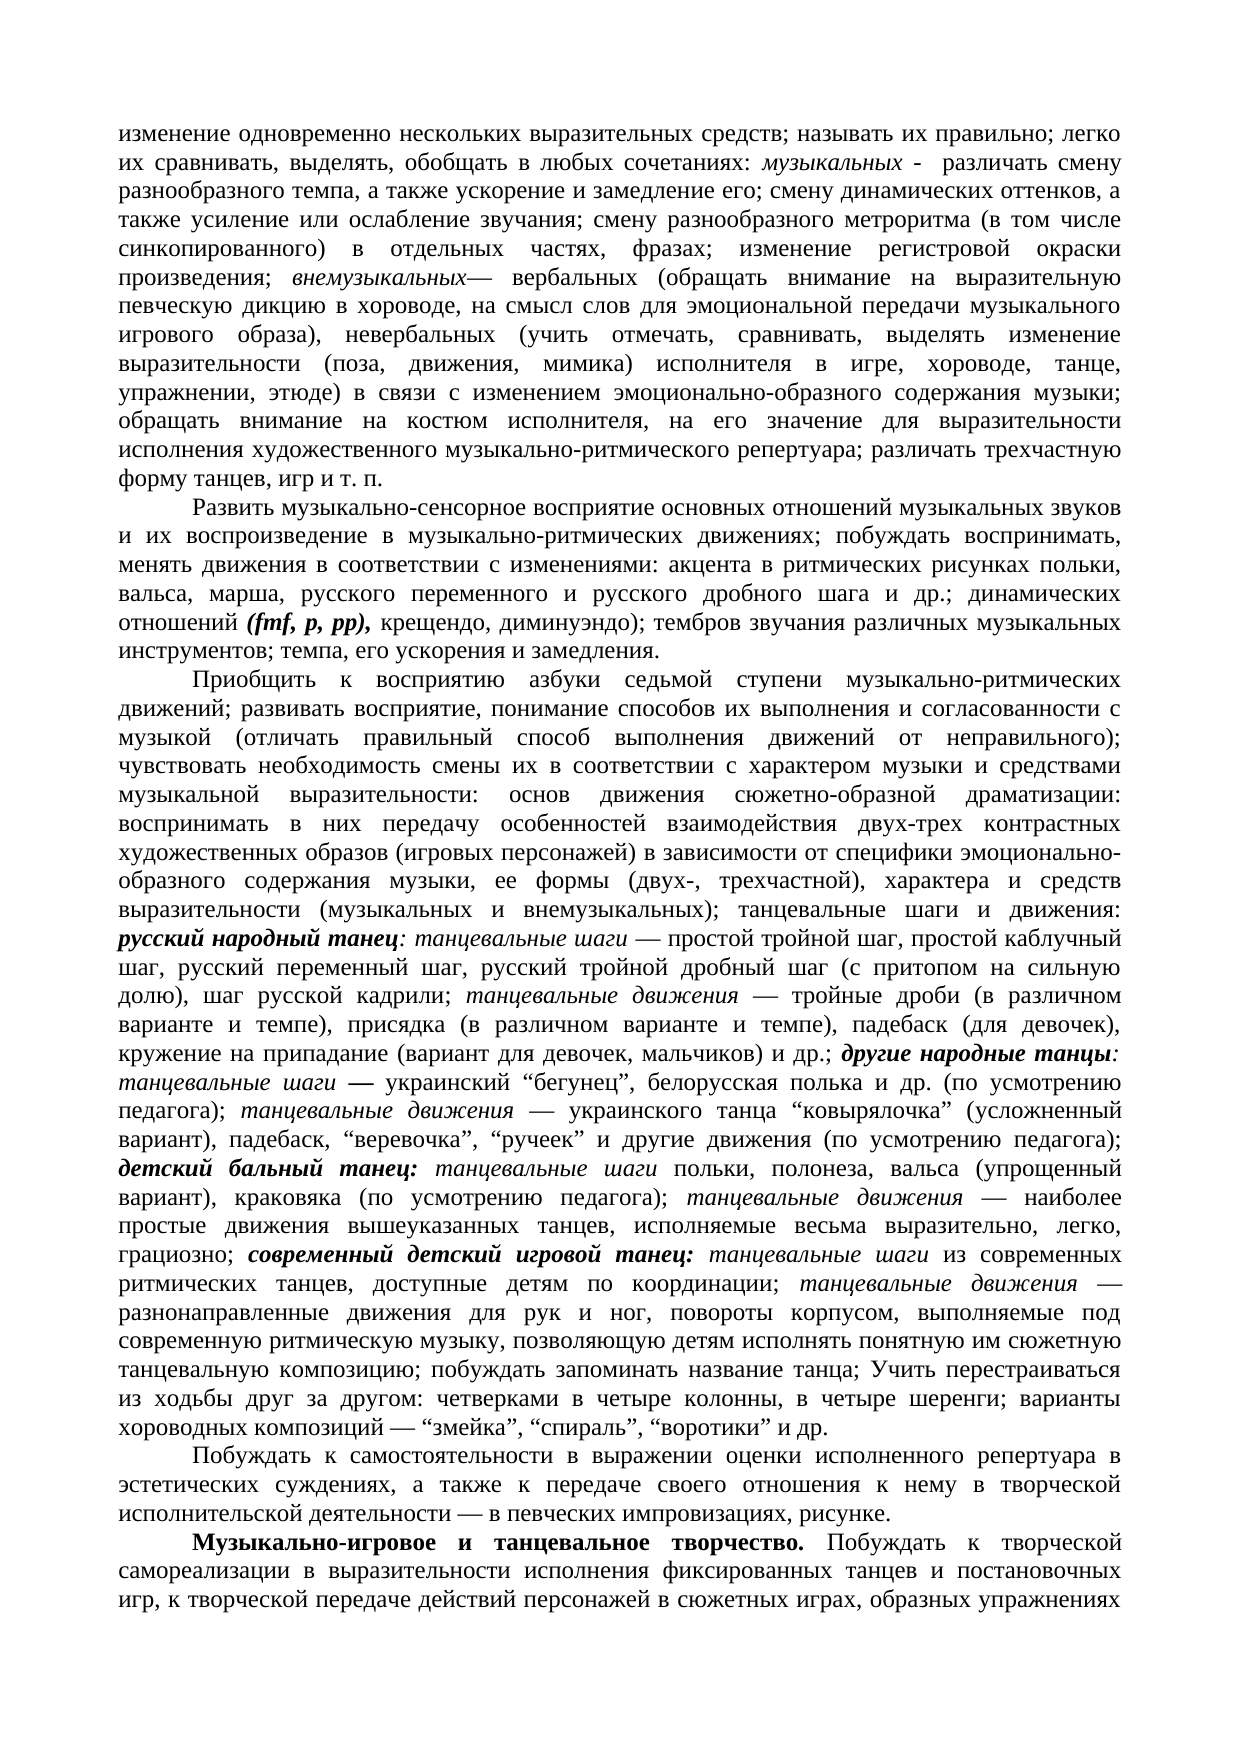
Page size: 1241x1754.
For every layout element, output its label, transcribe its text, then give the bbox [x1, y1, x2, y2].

text Музыкально-игровое и танцевальное творчество. Побуждать к творческой самореализации в выразительности исполнения фиксированных танцев и постановочных игр, к творческой передаче действий персонажей в сюжетных играх, образных упражнениях [118, 1527, 1122, 1613]
text изменение одновременно нескольких выразительных средств; называть их правильно; легко их сравнивать, выделять, обобщать в любых сочетаниях: музыкальных - различать смену разнообразного темпа, а также ускорение и замедление его; смену динамических оттенков, а также усиление или ослабление звучания; смену разнообразного метроритма (в том числе синкопированного) в отдельных частях, фразах; изменение регистровой окраски произведения; внемузыкальных— вербальных (обращать внимание на выразительную певческую дикцию в хороводе, на смысл слов для эмоциональной передачи музыкального игрового образа), невербальных (учить отмечать, сравнивать, выделять изменение выразительности (поза, движения, мимика) исполнителя в игре, хороводе, танце, упражнении, этюде) в связи с изменением эмоционально-образного содержания музыки; обращать внимание на костюм исполнителя, на его значение для выразительности исполнения художественного музыкально-ритмического репертуара; различать трехчастную форму танцев, игр и т. п. [118, 118, 1122, 492]
text Приобщить к восприятию азбуки седьмой ступени музыкально-ритмических движений; развивать восприятие, понимание способов их выполнения и согласованности с музыкой (отличать правильный способ выполнения движений от неправильного); чувствовать необходимость смены их в соответствии с характером музыки и средствами музыкальной выразительности: основ движения сюжетно-образной драматизации: воспринимать в них передачу особенностей взаимодействия двух-трех контрастных художественных образов (игровых персонажей) в зависимости от специфики эмоционально-образного содержания музыки, ее формы (двух-, трехчастной), характера и средств выразительности (музыкальных и внемузыкальных); танцевальные шаги и движения: русский народный танец: танцевальные шаги — простой тройной шаг, простой каблучный шаг, русский переменный шаг, русский тройной дробный шаг (с притопом на сильную долю), шаг русской кадрили; танцевальные движения — тройные дроби (в различном варианте и темпе), присядка (в различном варианте и темпе), падебаск (для девочек), кружение на припадание (вариант для девочек, мальчиков) и др.; другие народные танцы: танцевальные шаги — украинский “бегунец”, белорусская полька и др. (по усмотрению педагога); танцевальные движения — украинского танца “ковырялочка” (усложненный вариант), падебаск, “веревочка”, “ручеек” и другие движения (по усмотрению педагога); детский бальный танец: танцевальные шаги польки, полонеза, вальса (упрощенный вариант), краковяка (по усмотрению педагога); танцевальные движения — наиболее простые движения вышеуказанных танцев, исполняемые весьма выразительно, легко, грациозно; современный детский игровой танец: танцевальные шаги из современных ритмических танцев, доступные детям по координации; танцевальные движения — разнонаправленные движения для рук и ног, повороты корпусом, выполняемые под современную ритмическую музыку, позволяющую детям исполнять понятную им сюжетную танцевальную композицию; побуждать запоминать название танца; Учить перестраиваться из ходьбы друг за другом: четверками в четыре колонны, в четыре шеренги; варианты хороводных композиций — “змейка”, “спираль”, “воротики” и др. [118, 664, 1122, 1441]
text Побуждать к самостоятельности в выражении оценки исполненного репертуара в эстетических суждениях, а также к передаче своего отношения к нему в творческой исполнительской деятельности — в певческих импровизациях, рисунке. [118, 1441, 1122, 1527]
text Развить музыкально-сенсорное восприятие основных отношений музыкальных звуков и их воспроизведение в музыкально-ритмических движениях; побуждать воспринимать, менять движения в соответствии с изменениями: акцента в ритмических рисунках польки, вальса, марша, русского переменного и русского дробного шага и др.; динамических отношений (fmf, р, рр), крещендо, диминуэндо); тембров звучания различных музыкальных инструментов; темпа, его ускорения и замедления. [118, 492, 1122, 664]
